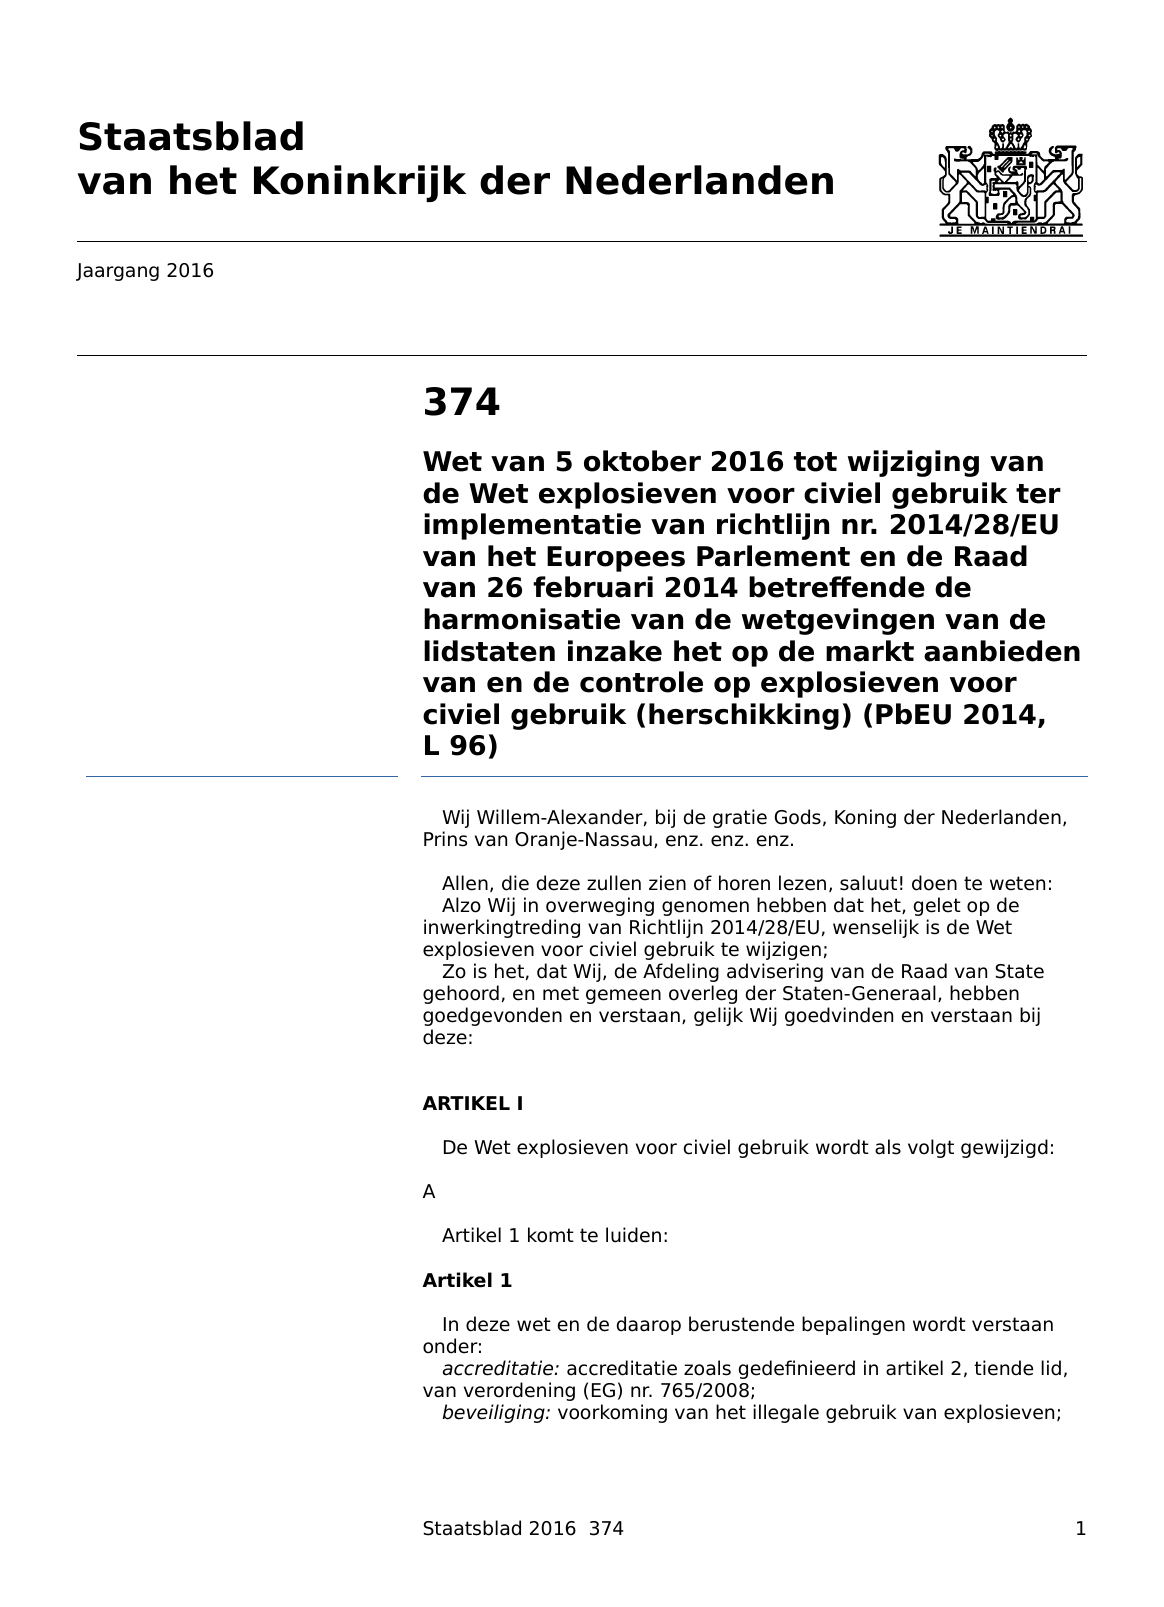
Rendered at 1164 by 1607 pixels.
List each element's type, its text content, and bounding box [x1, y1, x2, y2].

table_header [886, 100, 1087, 241]
text A [422, 1181, 1087, 1203]
picture [936, 115, 1087, 240]
subtitle 374 [422, 381, 1087, 424]
text Zo is het, dat Wij, de Afdeling advisering van de Raad van State gehoord, en met gemeen overleg der Staten-Generaal, hebben goedgevonden en verstaan, gelijk Wij goedvinden en verstaan bij deze: [422, 961, 1087, 1048]
table_header Staatsblad van het Koninkrijk der Nederlanden [77, 100, 886, 241]
text De Wet explosieven voor civiel gebruik wordt als volgt gewijzigd: [422, 1137, 1087, 1159]
table_cell Jaargang 2016 [77, 242, 1087, 355]
text beveiliging: voorkoming van het illegale gebruik van explosieven; [422, 1402, 1087, 1424]
subtitle Artikel 1 [422, 1269, 1087, 1292]
text accreditatie: accreditatie zoals gedefinieerd in artikel 2, tiende lid, van verordening (EG) nr. 765/2008; [422, 1358, 1087, 1402]
text Allen, die deze zullen zien of horen lezen, saluut! doen te weten: [422, 873, 1087, 895]
subtitle ARTIKEL I [422, 1093, 1087, 1115]
text In deze wet en de daarop berustende bepalingen wordt verstaan onder: [422, 1314, 1087, 1358]
text Wij Willem-Alexander, bij de gratie Gods, Koning der Nederlanden, Prins van Oranje-Nassau, enz. enz. enz. [422, 807, 1087, 851]
text Wet van 5 oktober 2016 tot wijziging van de Wet explosieven voor civiel gebruik ter implementatie van richtlijn nr. 2014/28/EU van het Europees Parlement en de Raad van 26 februari 2014 betreffende de harmonisatie van de wetgevingen van de lidstaten inzake het op de markt aanbieden van en de controle op explosieven voor civiel gebruik (herschikking) (PbEU 2014, L 96) [422, 447, 1087, 762]
text Artikel 1 komt te luiden: [422, 1225, 1087, 1247]
text Alzo Wij in overweging genomen hebben dat het, gelet op de inwerkingtreding van Richtlijn 2014/28/EU, wenselijk is de Wet explosieven voor civiel gebruik te wijzigen; [422, 895, 1087, 961]
